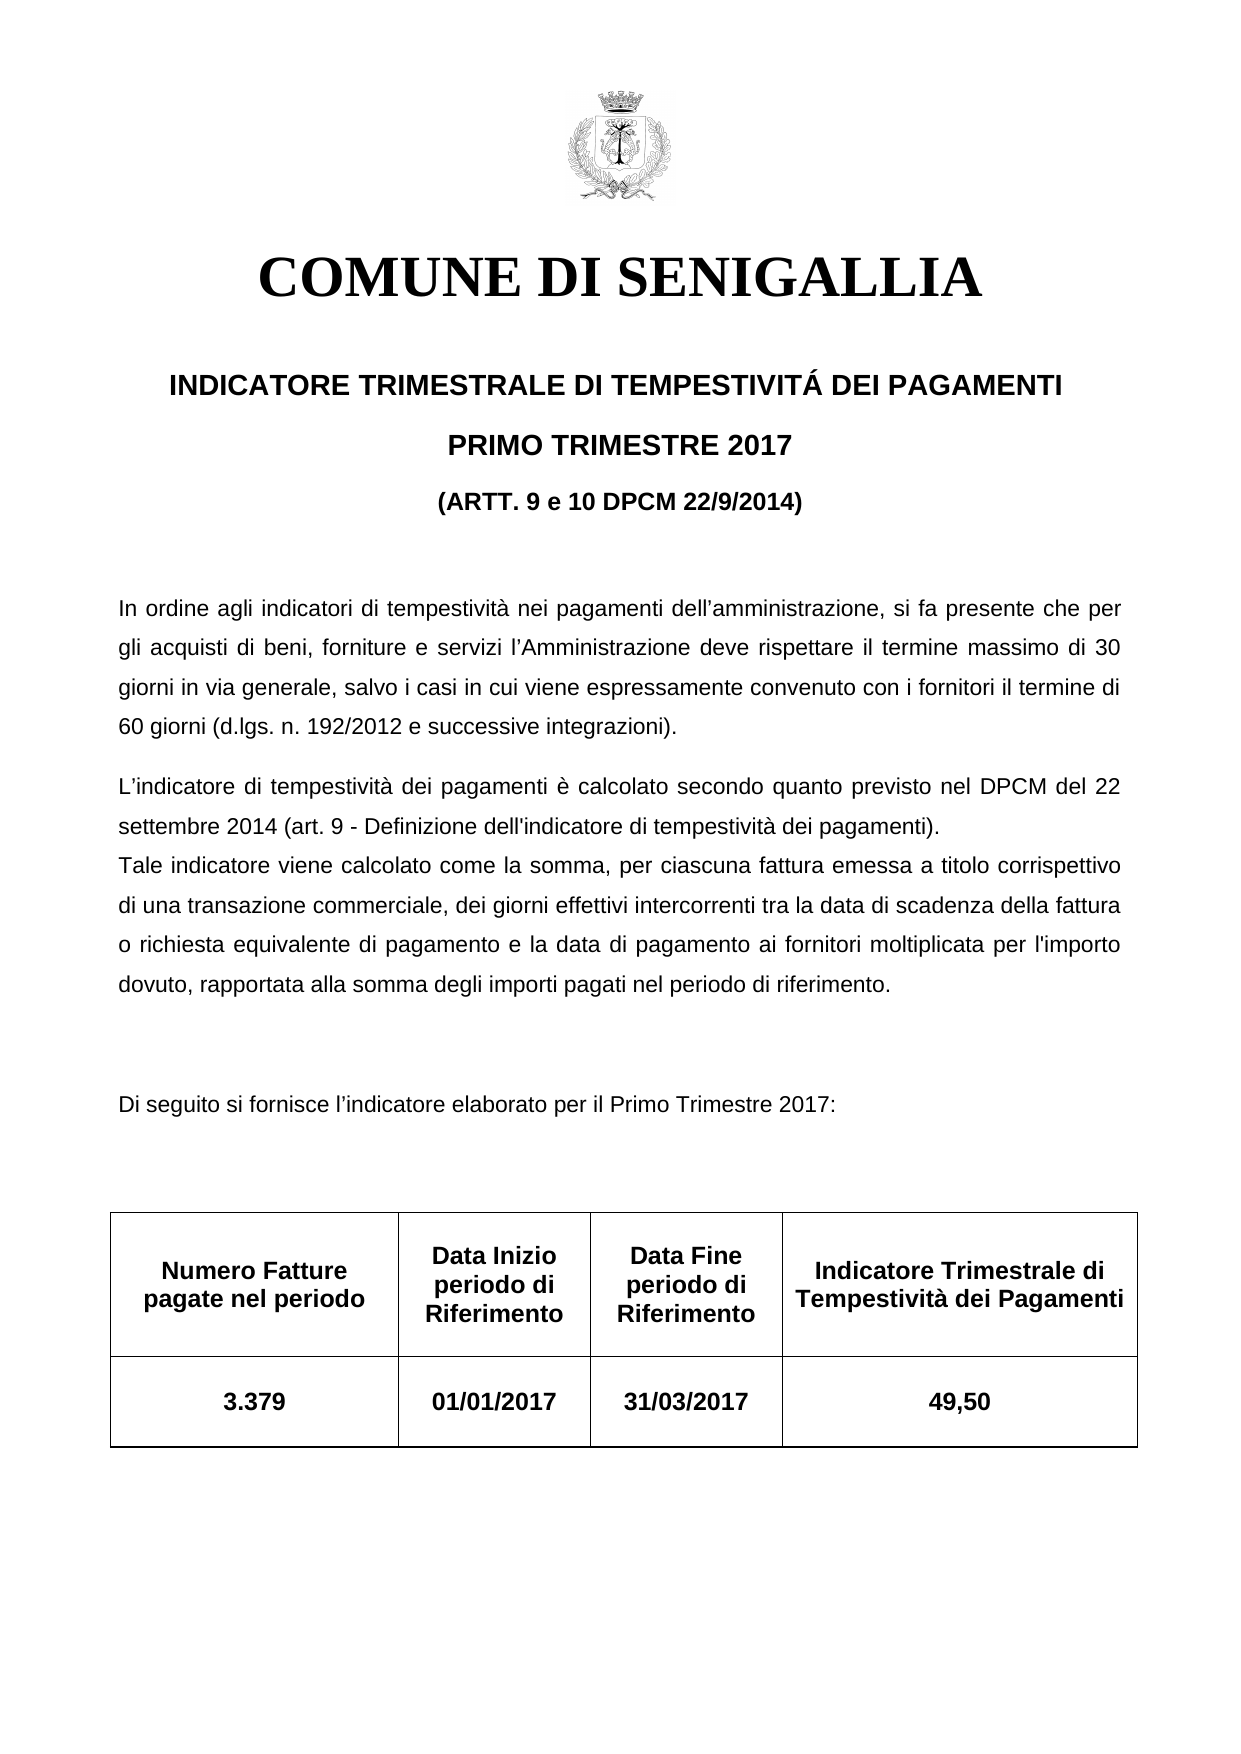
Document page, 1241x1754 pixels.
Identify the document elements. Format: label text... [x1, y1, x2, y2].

table_cell 49,50 [783, 1357, 1137, 1446]
text INDICATORE TRIMESTRALE DI TEMPESTIVITÁ DEI PAGAMENTI [118, 368, 1122, 402]
text (ARTT. 9 e 10 DPCM 22/9/2014) [118, 487, 1122, 516]
table_header Data Inizio periodo di Riferimento [399, 1213, 590, 1356]
text L’indicatore di tempestività dei pagamenti è calcolato secondo quanto previsto nel DPCM del 22 settembre 2014 (art. 9 - Definizione dell'indicatore di tempestività dei pagamenti). [118, 773, 1122, 839]
table_header Indicatore Trimestrale di Tempestività dei Pagamenti [783, 1213, 1137, 1356]
table_cell 31/03/2017 [591, 1357, 782, 1446]
picture [564, 90, 676, 206]
table_cell 01/01/2017 [399, 1357, 590, 1446]
text PRIMO TRIMESTRE 2017 [118, 427, 1122, 461]
table_header Numero Fatture pagate nel periodo [111, 1213, 398, 1356]
table_cell 3.379 [111, 1357, 398, 1446]
text Tale indicatore viene calcolato come la somma, per ciascuna fattura emessa a titolo corrispettivo di una transazione commerciale, dei giorni effettivi intercorrenti tra la data di scadenza della fattura o richiesta equivalente di pagamento e la data di pagamento ai fornitori moltiplicata per l'importo dovuto, rapportata alla somma degli importi pagati nel periodo di riferimento. [118, 852, 1122, 997]
text In ordine agli indicatori di tempestività nei pagamenti dell’amministrazione, si fa presente che per gli acquisti di beni, forniture e servizi l’Amministrazione deve rispettare il termine massimo di 30 giorni in via generale, salvo i casi in cui viene espressamente convenuto con i fornitori il termine di 60 giorni (d.lgs. n. 192/2012 e successive integrazioni). [118, 594, 1122, 739]
title COMUNE DI SENIGALLIA [118, 242, 1122, 309]
table_header Data Fine periodo di Riferimento [591, 1213, 782, 1356]
text Di seguito si fornisce l’indicatore elaborato per il Primo Trimestre 2017: [118, 1091, 1122, 1118]
